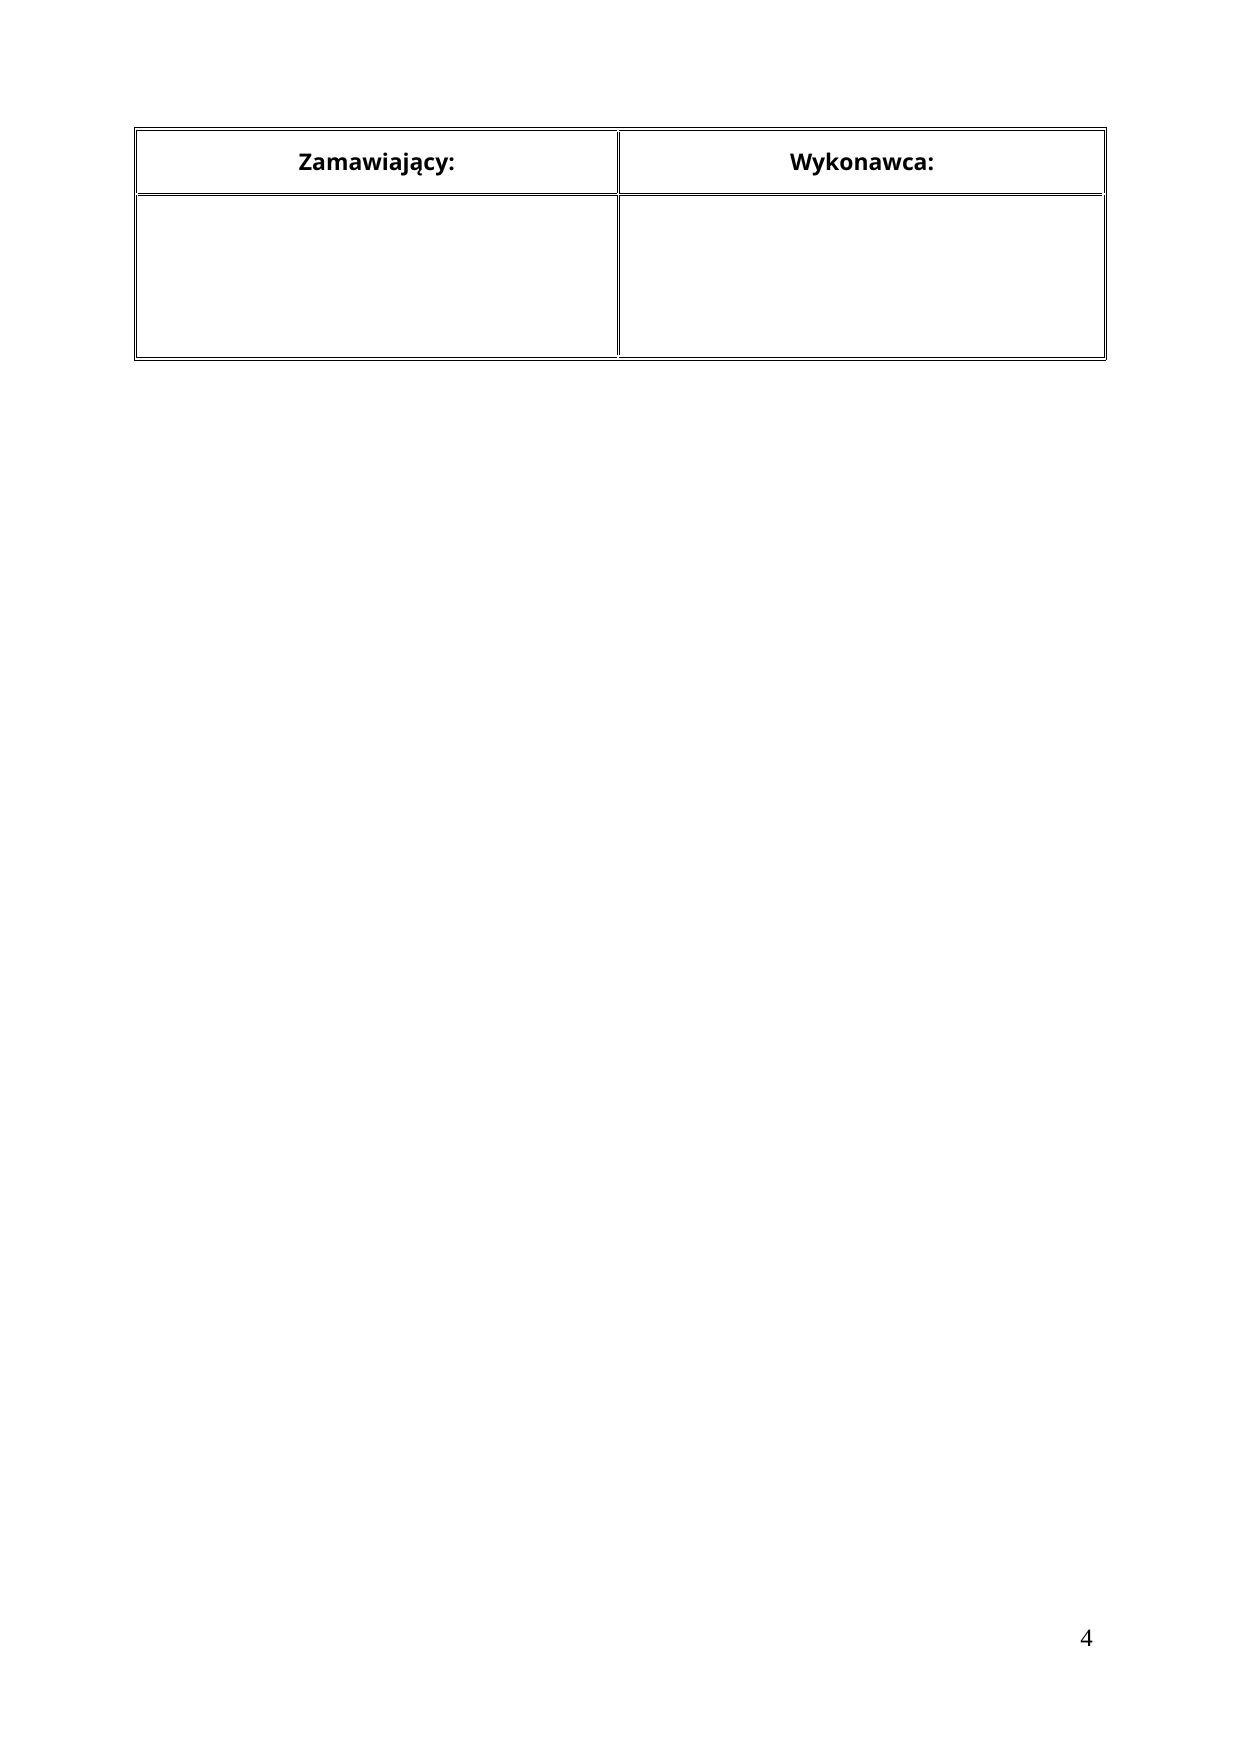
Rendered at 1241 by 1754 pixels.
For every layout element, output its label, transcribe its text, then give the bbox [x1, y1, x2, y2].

table_header Wykonawca: [620, 131, 1104, 193]
table_cell [618, 193, 1105, 357]
table_header Zamawiający: [135, 128, 618, 193]
table_cell [135, 193, 618, 357]
